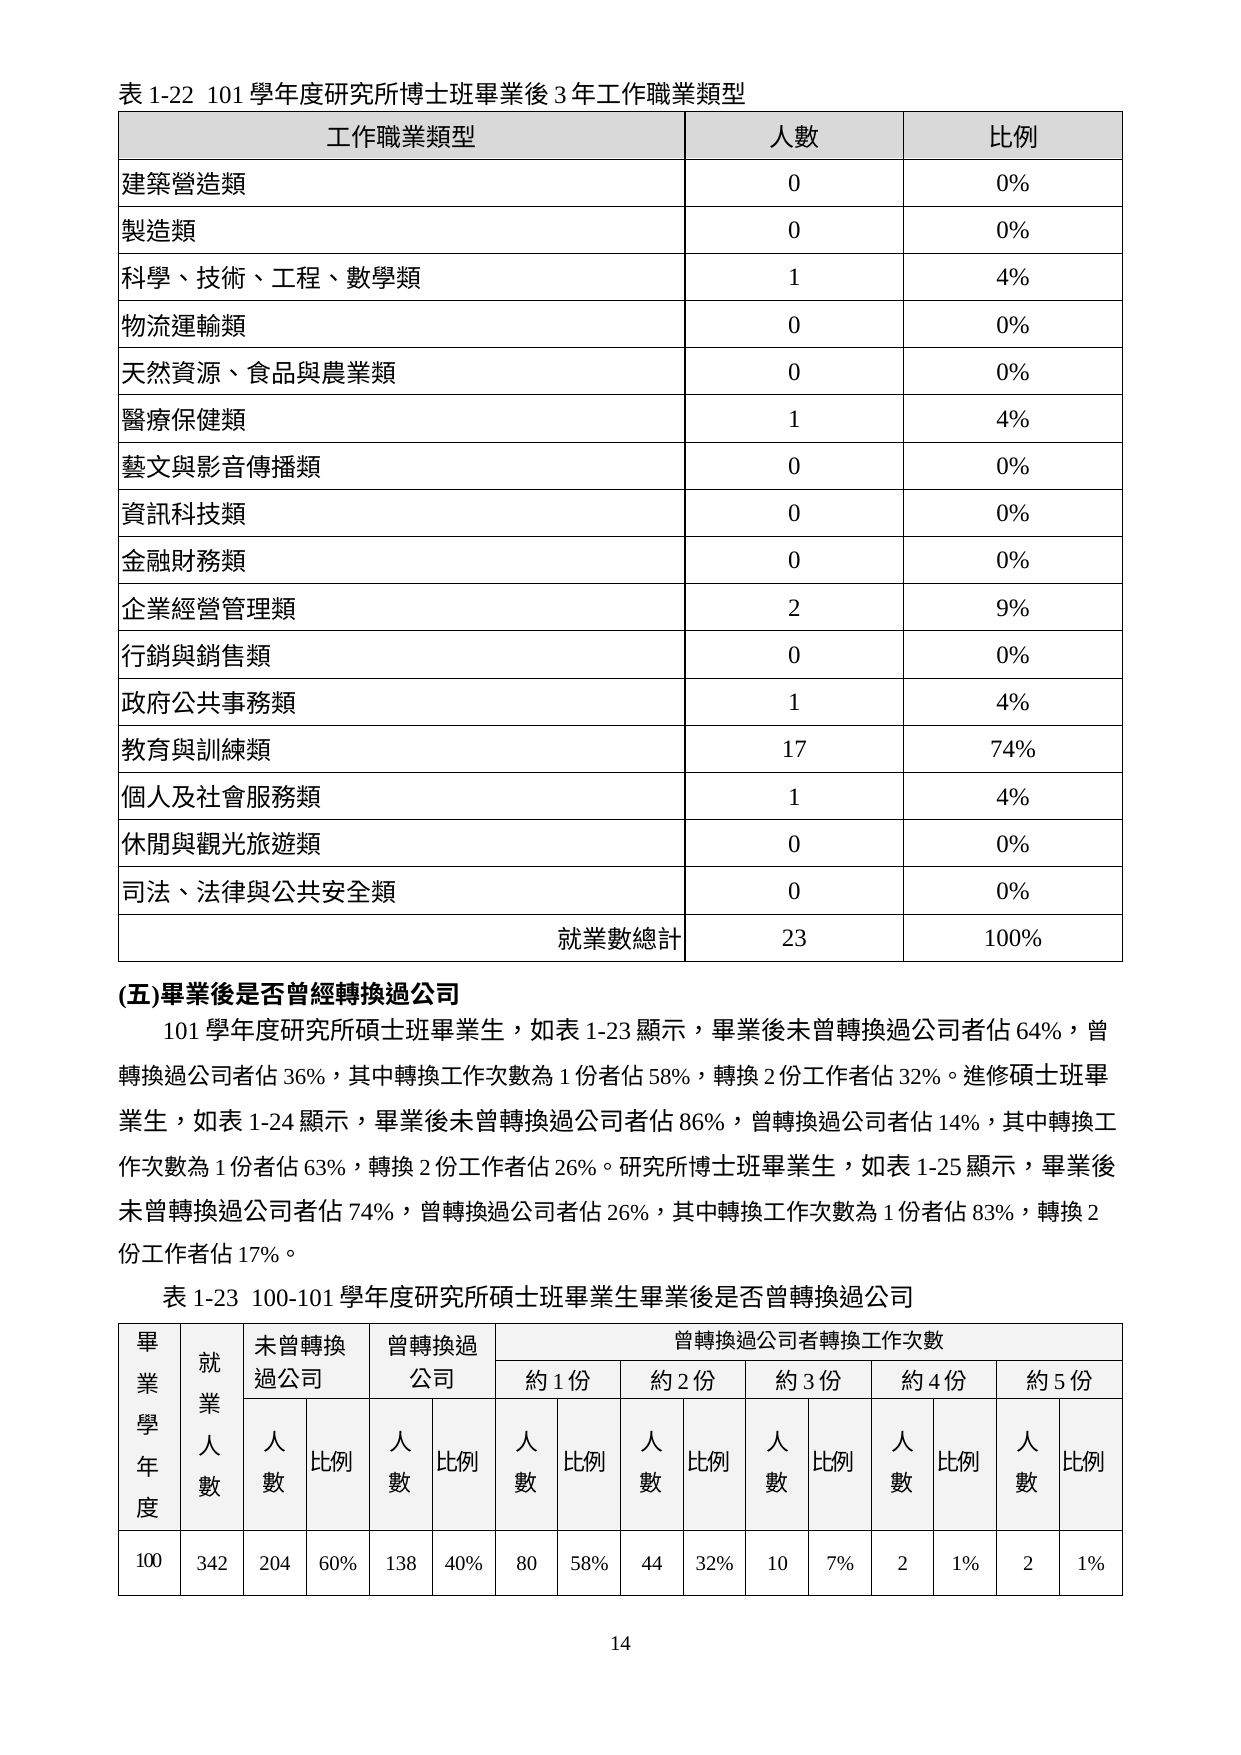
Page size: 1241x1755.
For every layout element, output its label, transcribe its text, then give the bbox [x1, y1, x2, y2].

table_cell 0% [904, 867, 1122, 913]
table_cell 0 [686, 631, 903, 677]
table_cell 1 [686, 679, 903, 725]
text (五)畢業後是否曾經轉換過公司 [118, 974, 1122, 1010]
table_cell 0% [904, 443, 1122, 489]
table_cell 人數 [621, 1399, 683, 1529]
table_cell 32% [684, 1531, 745, 1595]
table_cell 人數 [244, 1399, 306, 1529]
table_header 未曾轉換過公司 [244, 1324, 369, 1398]
table_cell 0% [904, 820, 1122, 866]
table_cell 資訊科技類 [119, 490, 684, 536]
table_cell 教育與訓練類 [119, 726, 684, 772]
table_header 畢業學年度 [119, 1324, 180, 1529]
table_cell 4% [904, 679, 1122, 725]
table_cell 約3份 [746, 1361, 871, 1398]
table_cell 比例 [558, 1399, 620, 1529]
table_cell 天然資源、食品與農業類 [119, 348, 684, 394]
table_cell 0 [686, 820, 903, 866]
table_cell 0 [686, 867, 903, 913]
table_cell 建築營造類 [119, 160, 684, 206]
table_cell 0% [904, 160, 1122, 206]
table_cell 1 [686, 395, 903, 442]
table_cell 約5份 [997, 1361, 1122, 1398]
table_cell 40% [433, 1531, 495, 1595]
table_cell 0 [686, 207, 903, 253]
table_cell 約4份 [872, 1361, 996, 1398]
table_cell 17 [686, 726, 903, 772]
table_header 工作職業類型 [119, 112, 684, 158]
table_cell 2 [997, 1531, 1059, 1595]
text 101學年度研究所碩士班畢業生，如表1-23顯示，畢業後未曾轉換過公司者佔64%，曾轉換過公司者佔36%，其中轉換工作次數為1份者佔58%，轉換2份工作者佔32%。進修碩士班畢業生，如表1-24顯示，畢業後未曾轉換過公司者佔86%，曾轉換過公司者佔14%，其中轉換工作次數為1份者佔63%，轉換2份工作者佔26%。研究所博士班畢業生，如表1-25顯示，畢業後未曾轉換過公司者佔74%，曾轉換過公司者佔26%，其中轉換工作次數為1份者佔83%，轉換2份工作者佔17%。 [118, 1010, 1122, 1269]
table_cell 80 [496, 1531, 557, 1595]
table_cell 醫療保健類 [119, 395, 684, 442]
table_cell 政府公共事務類 [119, 679, 684, 725]
table_header 人數 [686, 112, 903, 158]
table_cell 342 [181, 1531, 243, 1595]
table_cell 2 [686, 584, 903, 630]
table_header 比例 [904, 112, 1122, 158]
table_cell 人數 [997, 1399, 1059, 1529]
table_cell 0 [686, 348, 903, 394]
table_cell 行銷與銷售類 [119, 631, 684, 677]
table_cell 科學、技術、工程、數學類 [119, 254, 684, 300]
table_cell 物流運輸類 [119, 301, 684, 347]
table_cell 10 [746, 1531, 808, 1595]
table_cell 休閒與觀光旅遊類 [119, 820, 684, 866]
table_cell 人數 [496, 1399, 557, 1529]
table_cell 100% [904, 915, 1122, 961]
table_cell 138 [370, 1531, 432, 1595]
table_cell 58% [558, 1531, 620, 1595]
text 表1-22 101學年度研究所博士班畢業後3年工作職業類型 [118, 75, 1122, 111]
table_cell 1% [1060, 1531, 1122, 1595]
table_cell 7% [809, 1531, 871, 1595]
table_cell 0% [904, 631, 1122, 677]
table_cell 0 [686, 443, 903, 489]
table_cell 人數 [370, 1399, 432, 1529]
table_cell 2 [872, 1531, 933, 1595]
table_cell 9% [904, 584, 1122, 630]
table_cell 74% [904, 726, 1122, 772]
table_cell 4% [904, 395, 1122, 442]
table_cell 4% [904, 773, 1122, 819]
table_cell 0% [904, 207, 1122, 253]
table_cell 比例 [809, 1399, 871, 1529]
table_cell 藝文與影音傳播類 [119, 443, 684, 489]
table_cell 0% [904, 537, 1122, 583]
table_cell 比例 [934, 1399, 996, 1529]
table_cell 1 [686, 773, 903, 819]
table_cell 60% [307, 1531, 369, 1595]
table_cell 比例 [684, 1399, 745, 1529]
table_header 曾轉換過公司者轉換工作次數 [496, 1324, 1122, 1360]
table_cell 人數 [872, 1399, 933, 1529]
table_cell 0% [904, 490, 1122, 536]
table_header 就業人數 [181, 1324, 243, 1529]
table_cell 比例 [307, 1399, 369, 1529]
table_cell 204 [244, 1531, 306, 1595]
table_cell 約1份 [496, 1361, 620, 1398]
table_cell 0 [686, 160, 903, 206]
table_cell 比例 [433, 1399, 495, 1529]
table_cell 0% [904, 348, 1122, 394]
table_cell 約2份 [621, 1361, 745, 1398]
table_cell 1 [686, 254, 903, 300]
table_cell 人數 [746, 1399, 808, 1529]
table_cell 製造類 [119, 207, 684, 253]
table_cell 個人及社會服務類 [119, 773, 684, 819]
table_header 曾轉換過公司 [370, 1324, 495, 1398]
table_cell 司法、法律與公共安全類 [119, 867, 684, 913]
table_cell 1% [934, 1531, 996, 1595]
table_cell 0 [686, 537, 903, 583]
table_cell 就業數總計 [119, 915, 684, 961]
text 表1-23 100-101學年度研究所碩士班畢業生畢業後是否曾轉換過公司 [118, 1278, 1122, 1314]
table_cell 44 [621, 1531, 683, 1595]
table_cell 金融財務類 [119, 537, 684, 583]
table_cell 0 [686, 490, 903, 536]
table_cell 23 [686, 915, 903, 961]
table_cell 100 [119, 1531, 180, 1595]
table_cell 比例 [1060, 1399, 1122, 1529]
table_cell 0 [686, 301, 903, 347]
table_cell 4% [904, 254, 1122, 300]
table_cell 0% [904, 301, 1122, 347]
table_cell 企業經營管理類 [119, 584, 684, 630]
